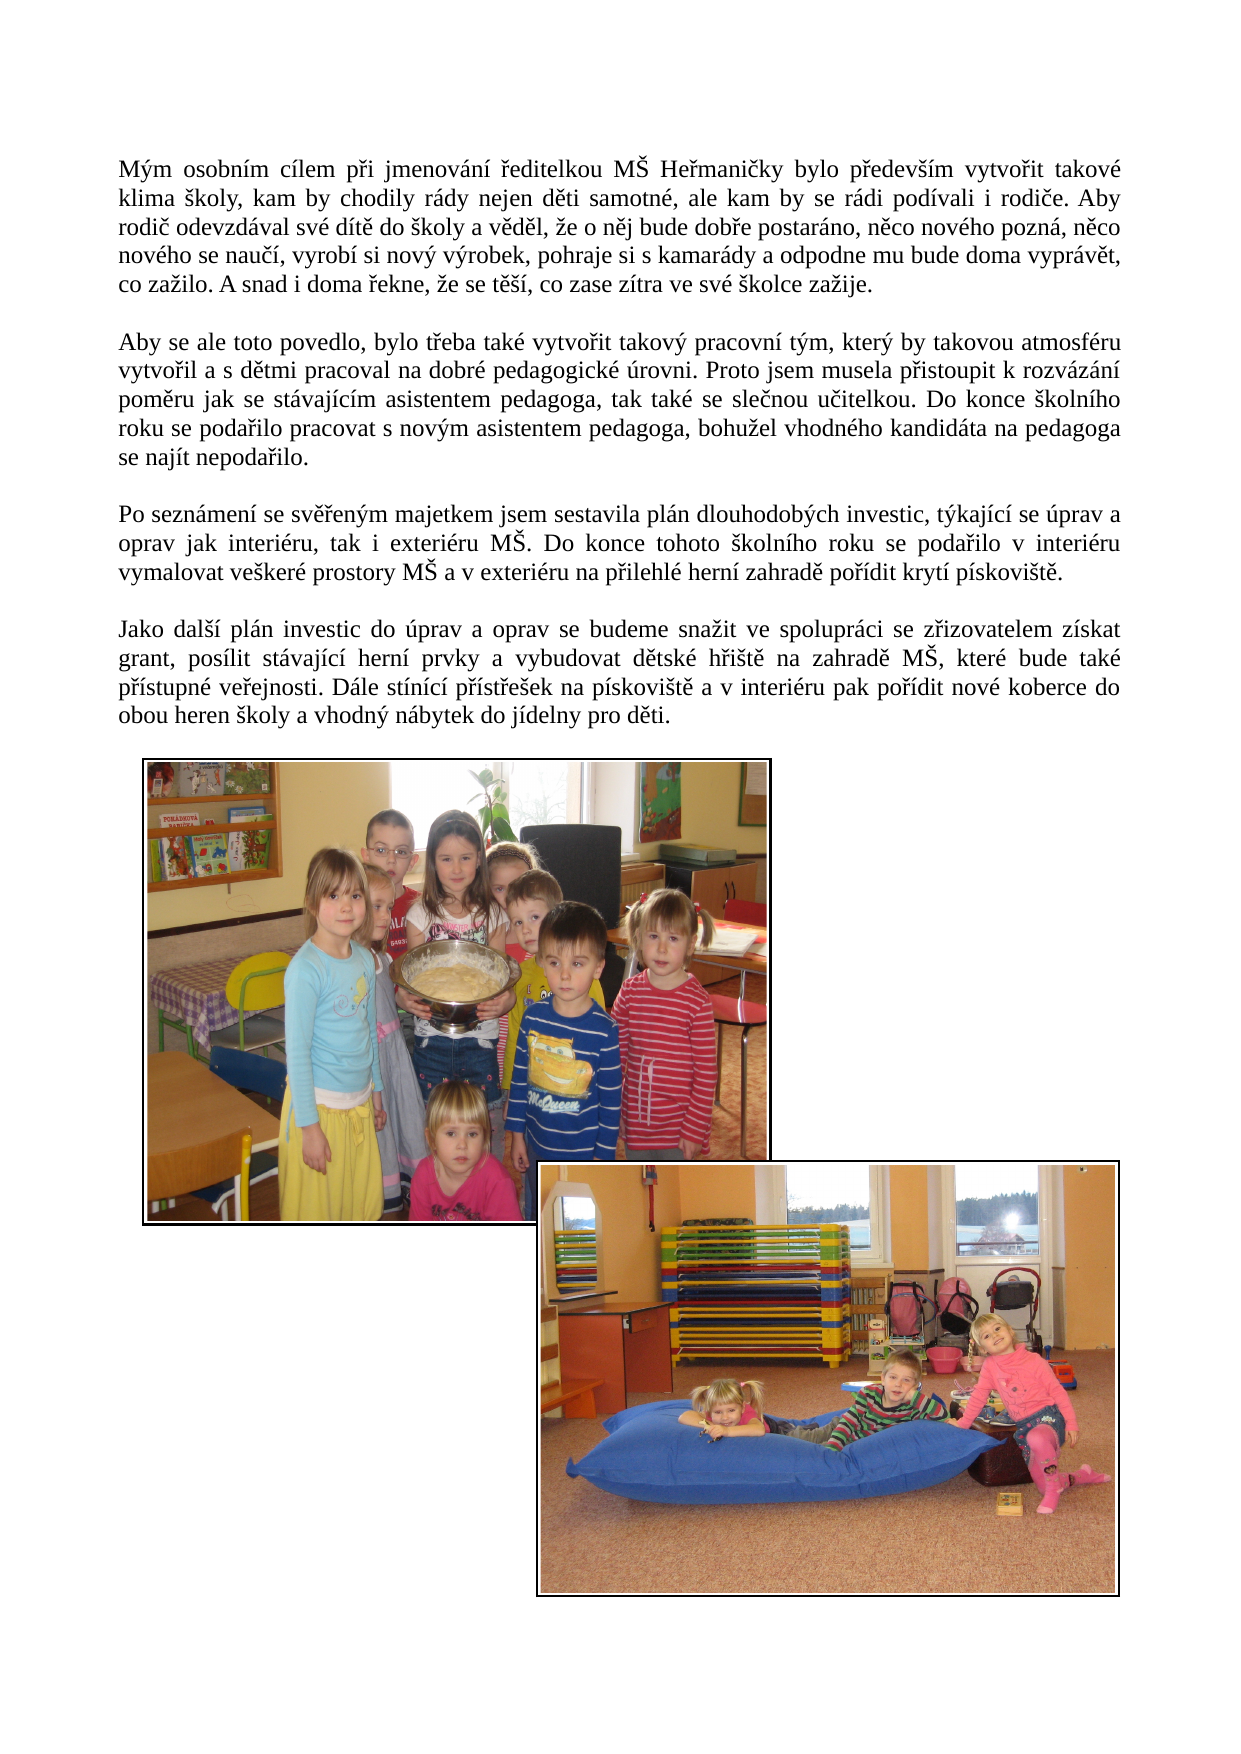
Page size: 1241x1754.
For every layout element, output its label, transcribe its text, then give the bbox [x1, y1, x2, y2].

text Mým osobním cílem při jmenování ředitelkou MŠ Heřmaničky bylo především vytvořit takové klima školy, kam by chodily rády nejen děti samotné, ale kam by se rádi podívali i rodiče. Aby rodič odevzdával své dítě do školy a věděl, že o něj bude dobře postaráno, něco nového pozná, něco nového se naučí, vyrobí si nový výrobek, pohraje si s kamarády a odpodne mu bude doma vyprávět, co zažilo. A snad i doma řekne, že se těší, co zase zítra ve své školce zažije. [118, 154, 1122, 298]
text Po seznámení se svěřeným majetkem jsem sestavila plán dlouhodobých investic, týkající se úprav a oprav jak interiéru, tak i exteriéru MŠ. Do konce tohoto školního roku se podařilo v interiéru vymalovat veškeré prostory MŠ a v exteriéru na přilehlé herní zahradě pořídit krytí pískoviště. [118, 499, 1122, 585]
picture [540, 1165, 1115, 1593]
text Aby se ale toto povedlo, bylo třeba také vytvořit takový pracovní tým, který by takovou atmosféru vytvořil a s dětmi pracoval na dobré pedagogické úrovni. Proto jsem musela přistoupit k rozvázání poměru jak se stávajícím asistentem pedagoga, tak také se slečnou učitelkou. Do konce školního roku se podařilo pracovat s novým asistentem pedagoga, bohužel vhodného kandidáta na pedagoga se najít nepodařilo. [118, 327, 1122, 470]
picture [147, 762, 767, 1221]
text Jako další plán investic do úprav a oprav se budeme snažit ve spolupráci se zřizovatelem získat grant, posílit stávající herní prvky a vybudovat dětské hřiště na zahradě MŠ, které bude také přístupné veřejnosti. Dále stínící přístřešek na pískoviště a v interiéru pak pořídit nové koberce do obou heren školy a vhodný nábytek do jídelny pro děti. [118, 614, 1122, 729]
